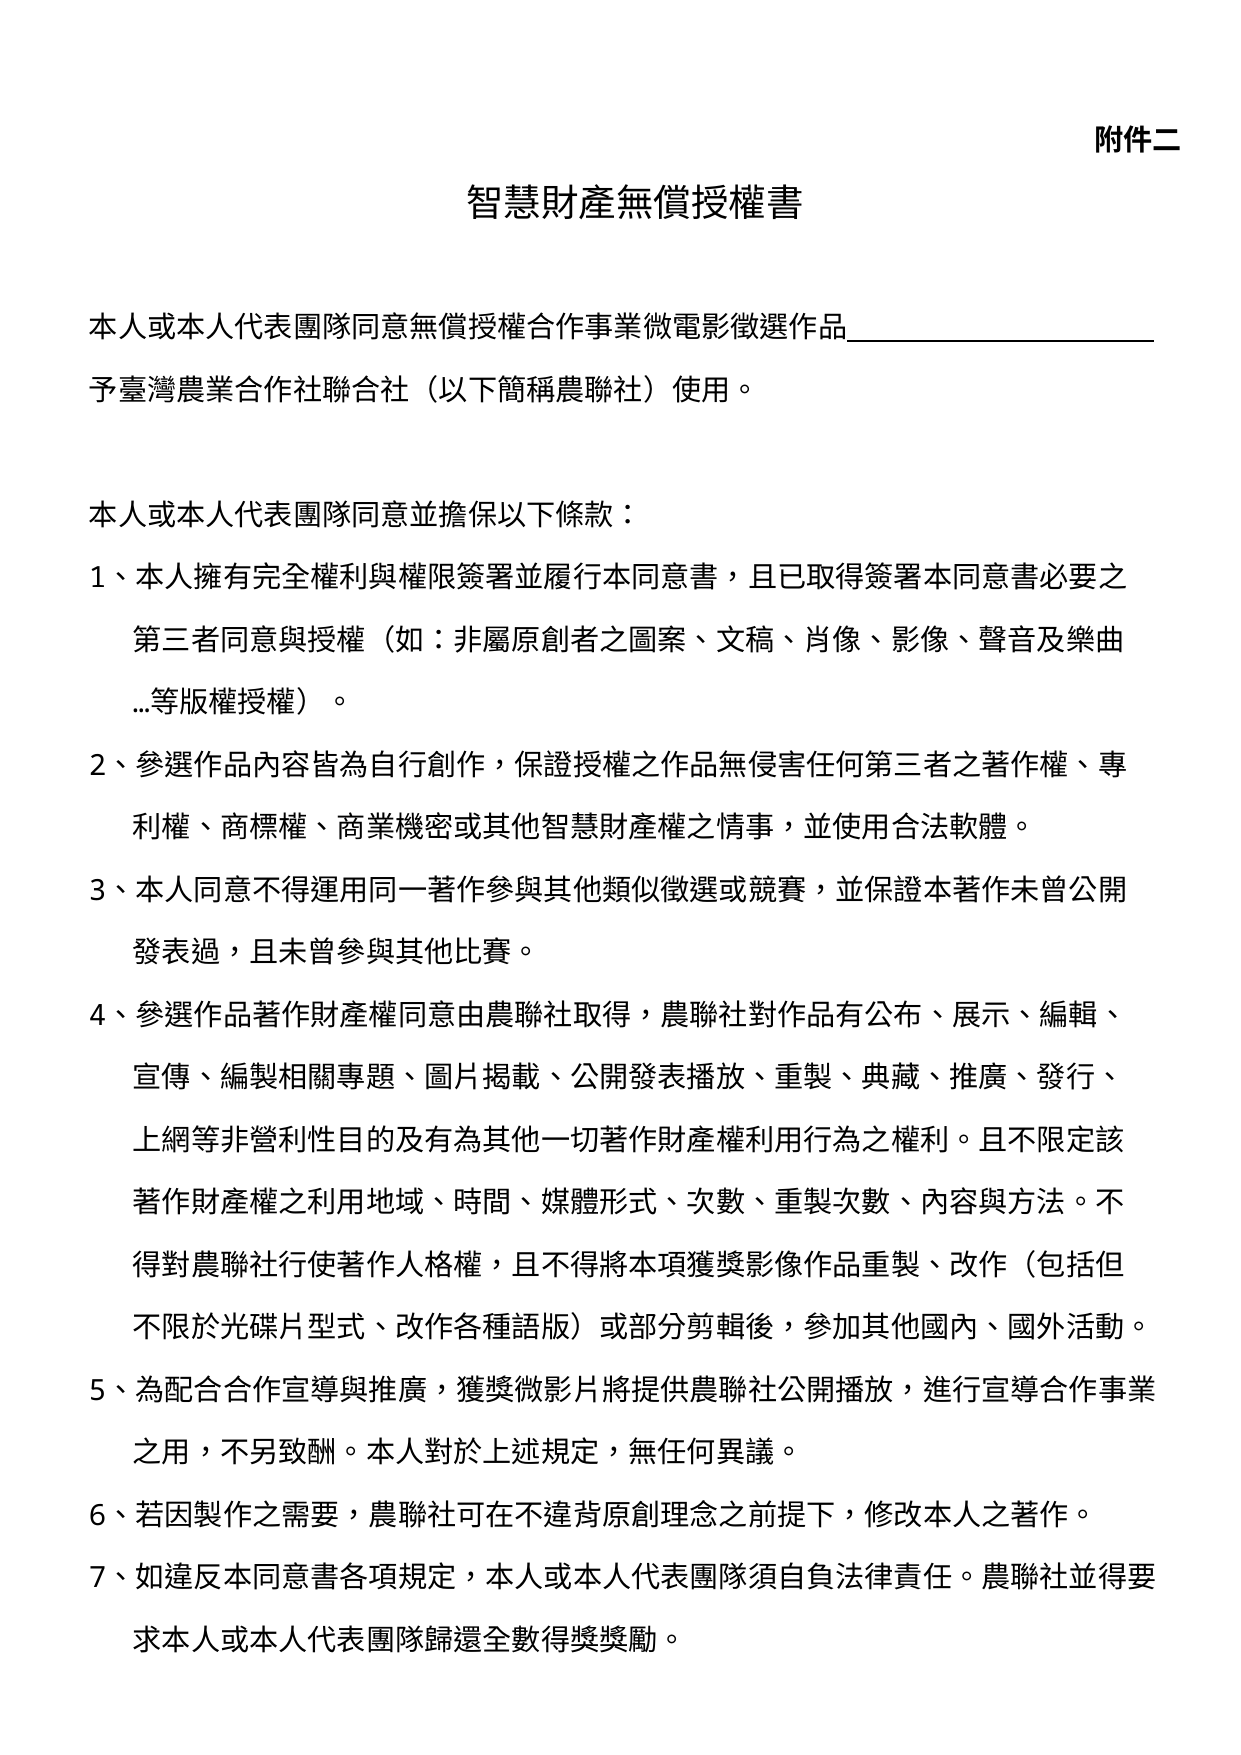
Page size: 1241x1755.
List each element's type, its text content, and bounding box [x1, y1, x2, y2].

text 6、若因製作之需要，農聯社可在不違背原創理念之前提下，修改本人之著作。 [89, 1471, 1181, 1533]
text 上網等非營利性目的及有為其他一切著作財產權利用行為之權利。且不限定該 [89, 1096, 1181, 1158]
text 之用，不另致酬。本人對於上述規定，無任何異議。 [89, 1408, 1181, 1471]
text 智慧財產無償授權書 [89, 158, 1181, 221]
text …等版權授權）。 [89, 658, 1181, 721]
text 求本人或本人代表團隊歸還全數得獎獎勵。 [89, 1596, 1181, 1658]
text 本人或本人代表團隊同意並擔保以下條款： [89, 471, 1181, 533]
text 得對農聯社行使著作人格權，且不得將本項獲獎影像作品重製、改作（包括但 [89, 1221, 1181, 1283]
text 1、本人擁有完全權利與權限簽署並履行本同意書，且已取得簽署本同意書必要之 [89, 533, 1181, 596]
text 5、為配合合作宣導與推廣，獲獎微影片將提供農聯社公開播放，進行宣導合作事業 [89, 1346, 1181, 1408]
text 宣傳、編製相關專題、圖片揭載、公開發表播放、重製、典藏、推廣、發行、 [89, 1033, 1181, 1096]
text 著作財產權之利用地域、時間、媒體形式、次數、重製次數、內容與方法。不 [89, 1158, 1181, 1221]
text 7、如違反本同意書各項規定，本人或本人代表團隊須自負法律責任。農聯社並得要 [89, 1533, 1181, 1596]
text 予臺灣農業合作社聯合社（以下簡稱農聯社）使用。 [89, 346, 1181, 408]
text 利權、商標權、商業機密或其他智慧財產權之情事，並使用合法軟體。 [89, 783, 1181, 846]
text 3、本人同意不得運用同一著作參與其他類似徵選或競賽，並保證本著作未曾公開 [89, 846, 1181, 908]
text 4、參選作品著作財產權同意由農聯社取得，農聯社對作品有公布、展示、編輯、 [89, 971, 1181, 1033]
text 附件二 [89, 96, 1181, 158]
text 2、參選作品內容皆為自行創作，保證授權之作品無侵害任何第三者之著作權、專 [89, 721, 1181, 783]
text 第三者同意與授權（如：非屬原創者之圖案、文稿、肖像、影像、聲音及樂曲 [89, 596, 1181, 658]
text 發表過，且未曾參與其他比賽。 [89, 908, 1181, 971]
text 不限於光碟片型式、改作各種語版）或部分剪輯後，參加其他國內、國外活動。 [89, 1283, 1181, 1346]
text 本人或本人代表團隊同意無償授權合作事業微電影徵選作品 [89, 283, 1181, 346]
